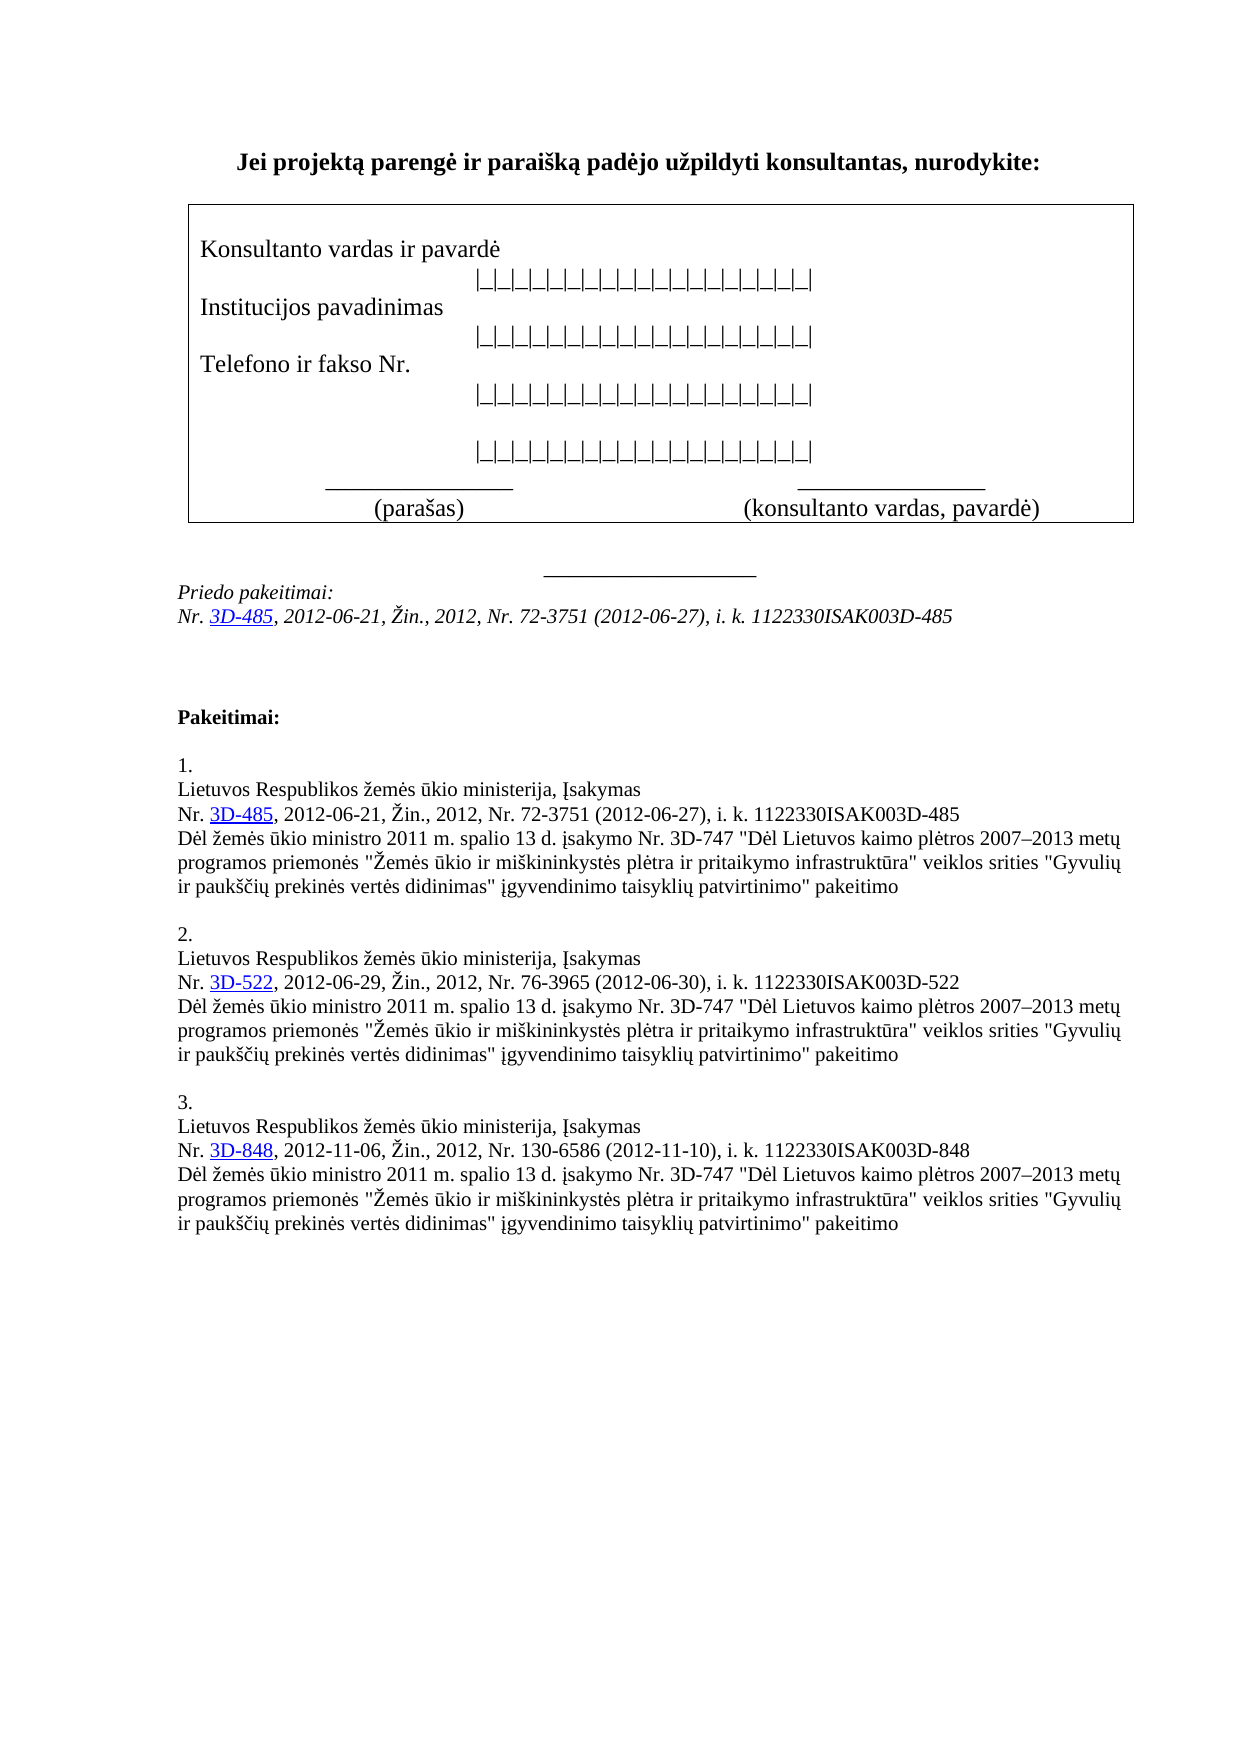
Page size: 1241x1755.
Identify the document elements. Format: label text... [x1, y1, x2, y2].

table_cell Telefono ir fakso Nr. |_|_|_|_|_|_|_|_|_|_|_|_|_|_|_|_|_|_|_| |_|_|_|_|_|_|_|_|_|_|_|_|_|_|_|_|_|_|_| [189, 349, 1099, 464]
text Nr. 3D-485, 2012-06-21, Žin., 2012, Nr. 72-3751 (2012-06-27), i. k. 1122330ISAK003D-485 [177, 801, 1122, 826]
text 3. [177, 1090, 1122, 1114]
table_cell _______________ (parašas) [189, 464, 650, 522]
text Nr. 3D-522, 2012-06-29, Žin., 2012, Nr. 76-3965 (2012-06-30), i. k. 1122330ISAK003D-522 [177, 970, 1122, 994]
text Nr. 3D-848, 2012-11-06, Žin., 2012, Nr. 130-6586 (2012-11-10), i. k. 1122330ISAK003D-848 [177, 1138, 1122, 1162]
text Jei projektą parengė ir paraišką padėjo užpildyti konsultantas, nurodykite: [177, 147, 1122, 176]
text Lietuvos Respublikos žemės ūkio ministerija, Įsakymas [177, 946, 1122, 970]
text Dėl žemės ūkio ministro 2011 m. spalio 13 d. įsakymo Nr. 3D-747 "Dėl Lietuvos kaimo plėtros 2007–2013 metų programos priemonės "Žemės ūkio ir miškininkystės plėtra ir pritaikymo infrastruktūra" veiklos srities "Gyvulių ir paukščių prekinės vertės didinimas" įgyvendinimo taisyklių patvirtinimo" pakeitimo [177, 826, 1122, 898]
table_cell Institucijos pavadinimas |_|_|_|_|_|_|_|_|_|_|_|_|_|_|_|_|_|_|_| [189, 292, 1099, 349]
text _________________ [177, 551, 1122, 580]
text Lietuvos Respublikos žemės ūkio ministerija, Įsakymas [177, 777, 1122, 801]
text Lietuvos Respublikos žemės ūkio ministerija, Įsakymas [177, 1114, 1122, 1138]
table_header [189, 205, 1099, 234]
text Pakeitimai: [177, 705, 1122, 729]
text Priedo pakeitimai: [177, 580, 1122, 604]
table_cell [1099, 234, 1133, 292]
text 2. [177, 922, 1122, 946]
table_cell _______________ (konsultanto vardas, pavardė) [650, 464, 1133, 522]
text Dėl žemės ūkio ministro 2011 m. spalio 13 d. įsakymo Nr. 3D-747 "Dėl Lietuvos kaimo plėtros 2007–2013 metų programos priemonės "Žemės ūkio ir miškininkystės plėtra ir pritaikymo infrastruktūra" veiklos srities "Gyvulių ir paukščių prekinės vertės didinimas" įgyvendinimo taisyklių patvirtinimo" pakeitimo [177, 994, 1122, 1066]
table_cell [1099, 349, 1133, 464]
text Nr. 3D-485, 2012-06-21, Žin., 2012, Nr. 72-3751 (2012-06-27), i. k. 1122330ISAK003D-485 [177, 604, 1122, 628]
table_cell [1099, 292, 1133, 349]
text Dėl žemės ūkio ministro 2011 m. spalio 13 d. įsakymo Nr. 3D-747 "Dėl Lietuvos kaimo plėtros 2007–2013 metų programos priemonės "Žemės ūkio ir miškininkystės plėtra ir pritaikymo infrastruktūra" veiklos srities "Gyvulių ir paukščių prekinės vertės didinimas" įgyvendinimo taisyklių patvirtinimo" pakeitimo [177, 1162, 1122, 1234]
table_header [1099, 205, 1133, 234]
text 1. [177, 753, 1122, 777]
table_cell Konsultanto vardas ir pavardė |_|_|_|_|_|_|_|_|_|_|_|_|_|_|_|_|_|_|_| [189, 234, 1099, 292]
